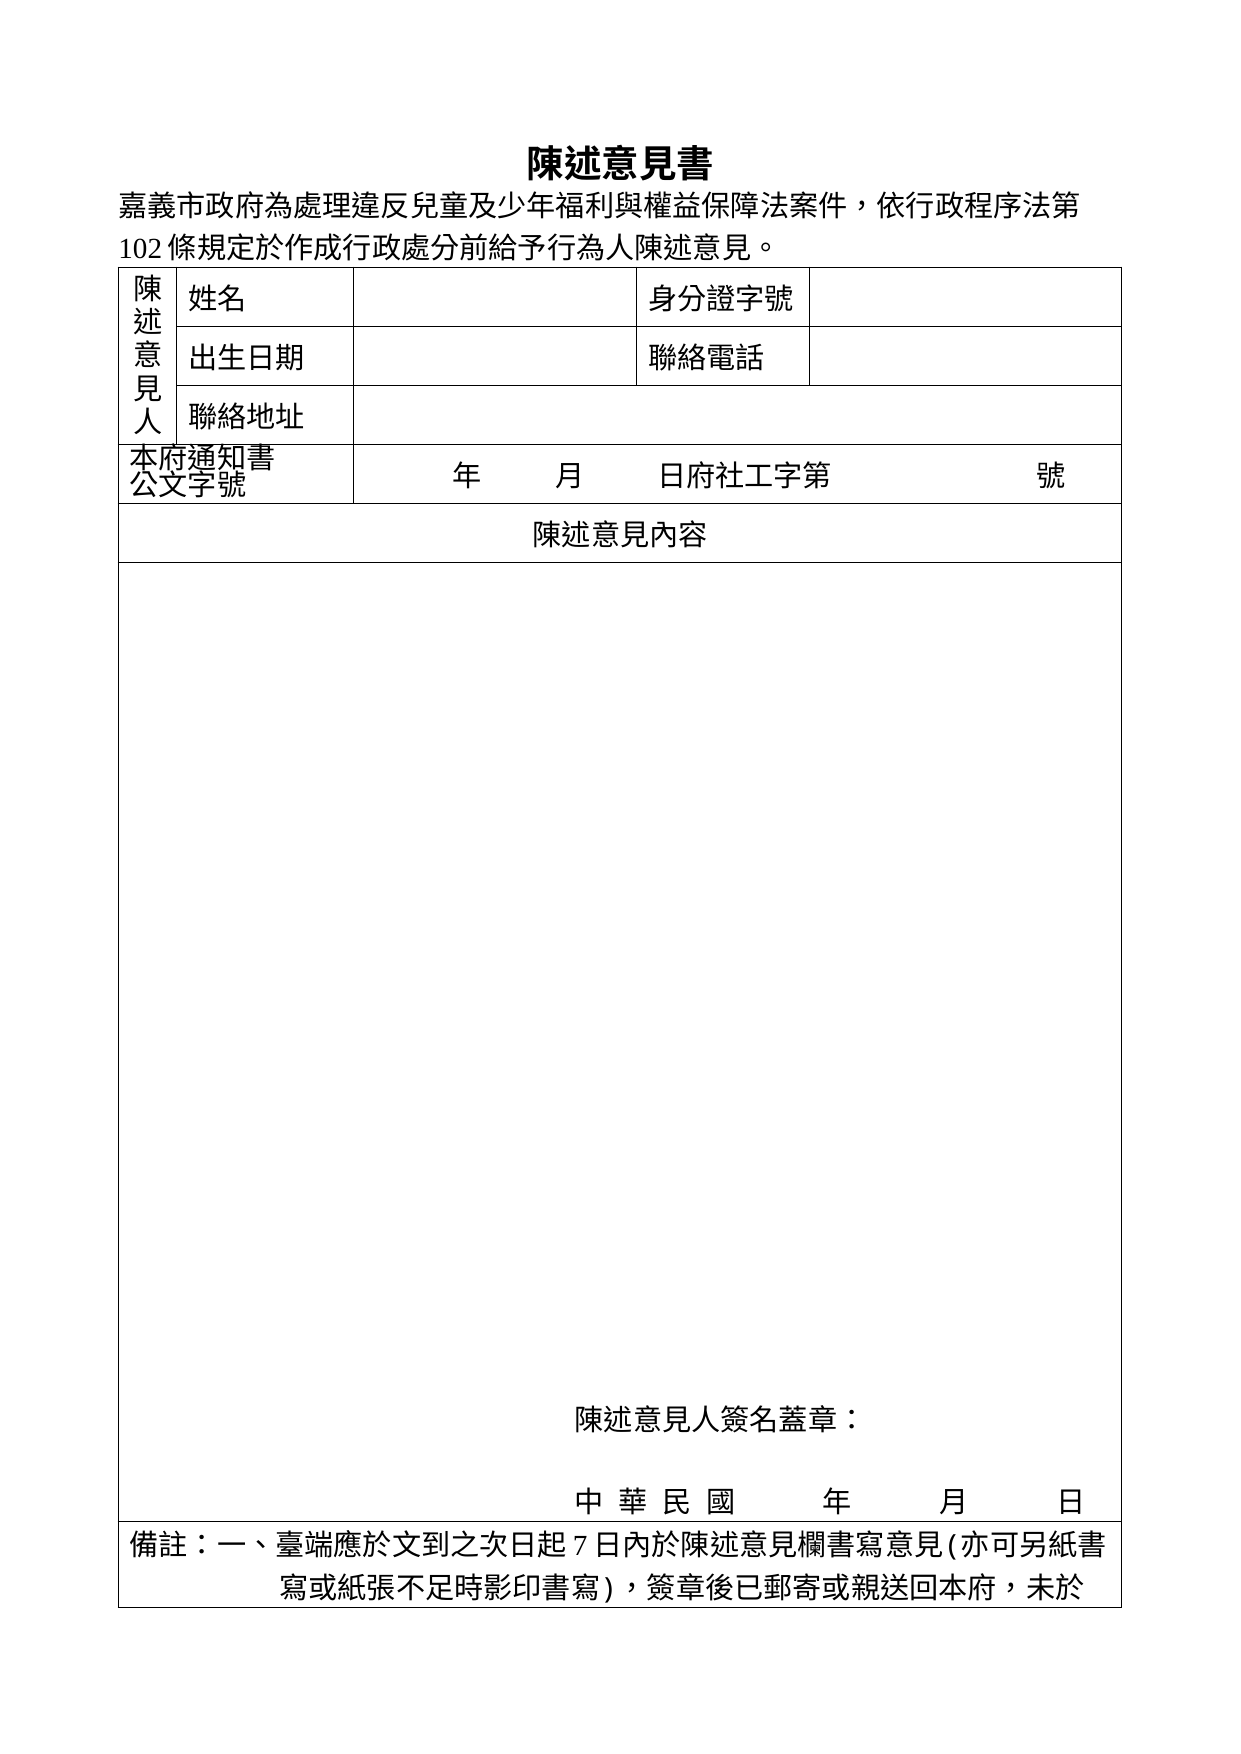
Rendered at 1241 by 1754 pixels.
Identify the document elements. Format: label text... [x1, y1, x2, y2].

table_cell [354, 386, 1121, 444]
table_header [354, 268, 636, 326]
table_cell [354, 327, 636, 385]
table_cell 備註：一、臺端應於文到之次日起7日內於陳述意見欄書寫意見(亦可另紙書 寫或紙張不足時影印書寫)，簽章後已郵寄或親送回本府，未於 [119, 1522, 1121, 1607]
table_cell [810, 327, 1121, 385]
table_cell 年 月 日府社工字第 號 [354, 445, 1121, 503]
table_cell 陳述意見內容 [119, 504, 1121, 562]
table_header [810, 268, 1121, 326]
table_cell 出生日期 [177, 327, 353, 385]
table_cell 陳述意見人簽名蓋章： 中 華 民 國 年 月 日 [119, 563, 1121, 1521]
text 陳述意見書 [118, 119, 1122, 182]
table_cell 聯絡電話 [637, 327, 809, 385]
text 嘉義市政府為處理違反兒童及少年福利與權益保障法案件，依行政程序法第102條規定於作成行政處分前給予行為人陳述意見。 [118, 182, 1122, 267]
table_header 身分證字號 [637, 268, 809, 326]
table_header 陳述意見人 [119, 268, 176, 444]
table_cell 本府通知書 公文字號 [119, 445, 353, 503]
table_cell 聯絡地址 [177, 386, 353, 444]
table_header 姓名 [177, 268, 353, 326]
